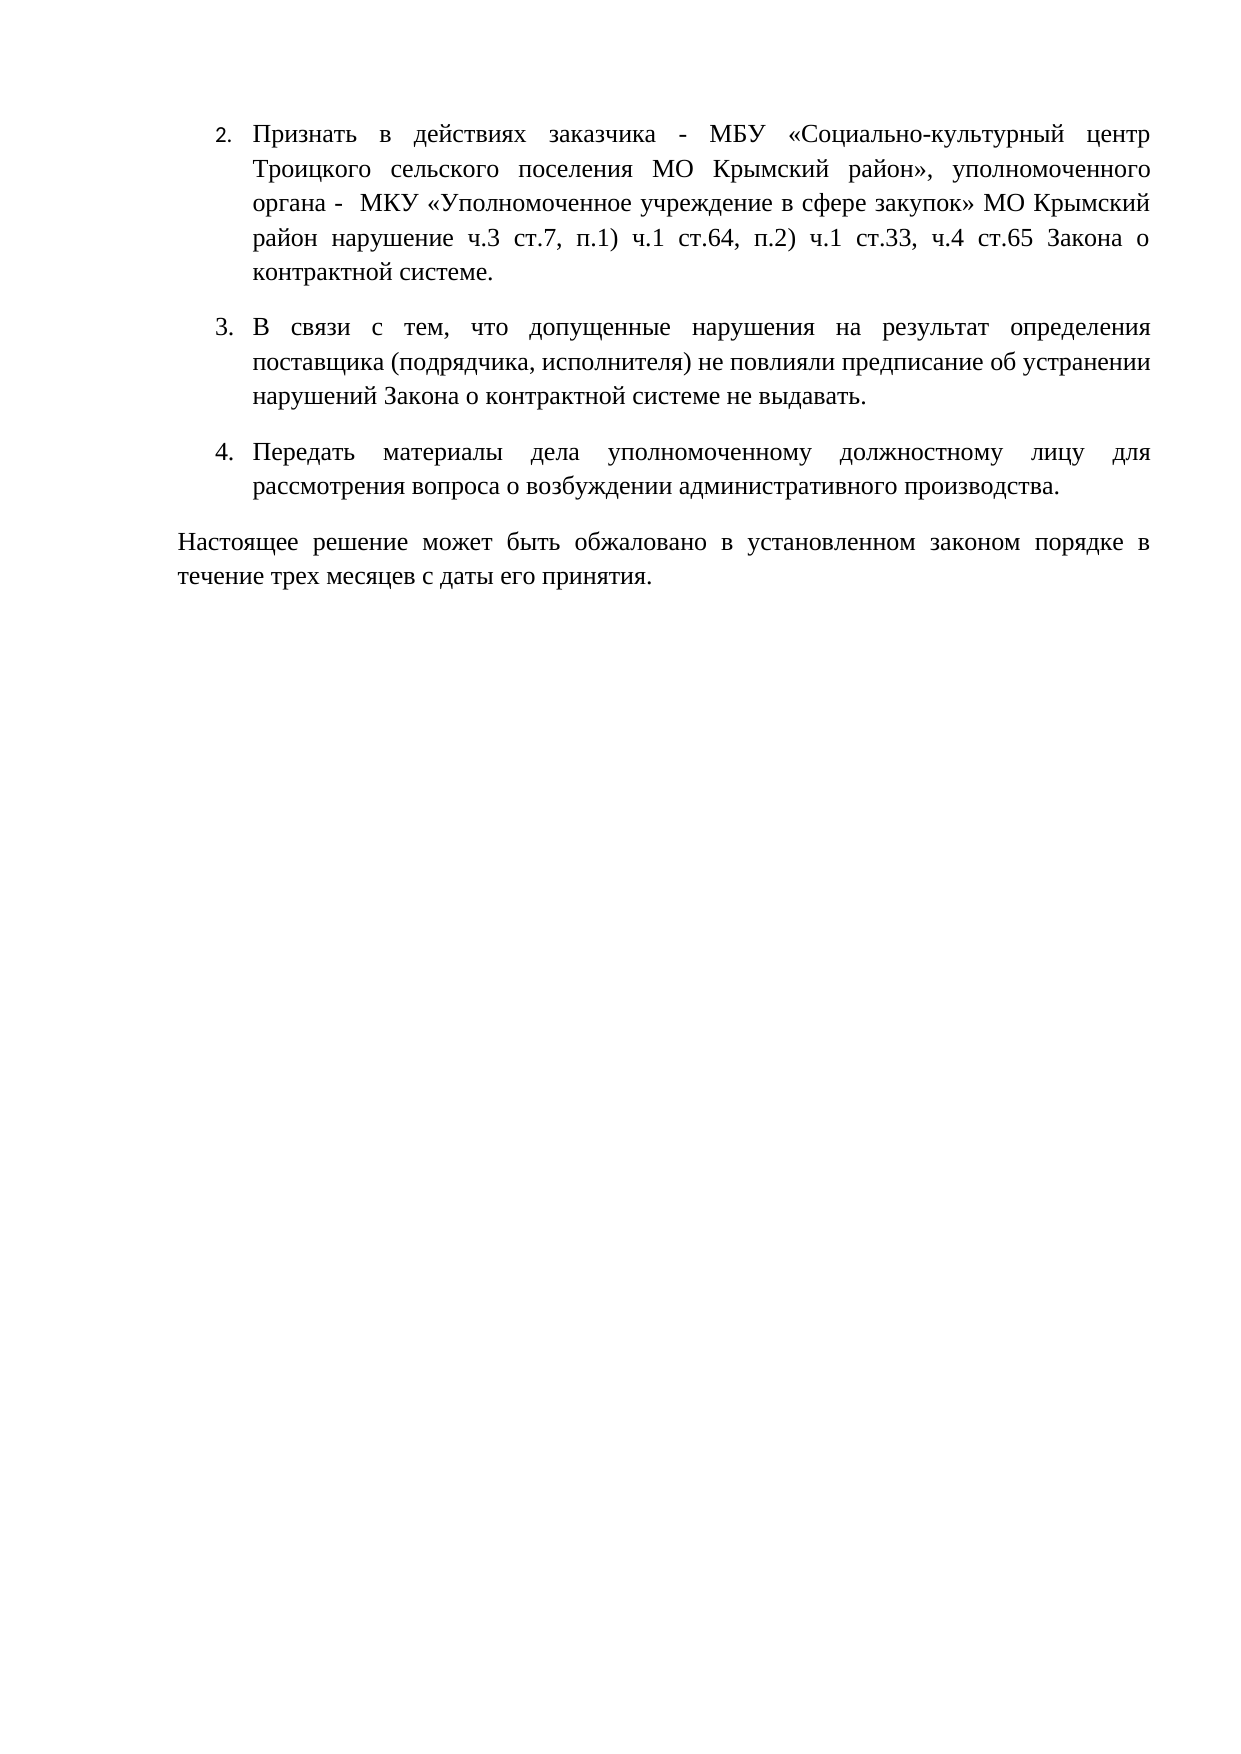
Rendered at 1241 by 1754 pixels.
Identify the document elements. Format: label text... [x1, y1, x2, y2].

text Настоящее решение может быть обжаловано в установленном законом порядке в течение трех месяцев с даты его принятия. [177, 526, 1152, 590]
list Передать материалы дела уполномоченному должностному лицу для рассмотрения вопроса о возбуждении административного производства. [215, 436, 1152, 500]
list Признать в действиях заказчика - МБУ «Социально-культурный центр Троицкого сельского поселения МО Крымский район», уполномоченного органа - МКУ «Уполномоченное учреждение в сфере закупок» МО Крымский район нарушение ч.3 ст.7, п.1) ч.1 ст.64, п.2) ч.1 ст.33, ч.4 ст.65 Закона о контрактной системе. [215, 118, 1152, 286]
list В связи с тем, что допущенные нарушения на результат определения поставщика (подрядчика, исполнителя) не повлияли предписание об устранении нарушений Закона о контрактной системе не выдавать. [215, 311, 1152, 410]
